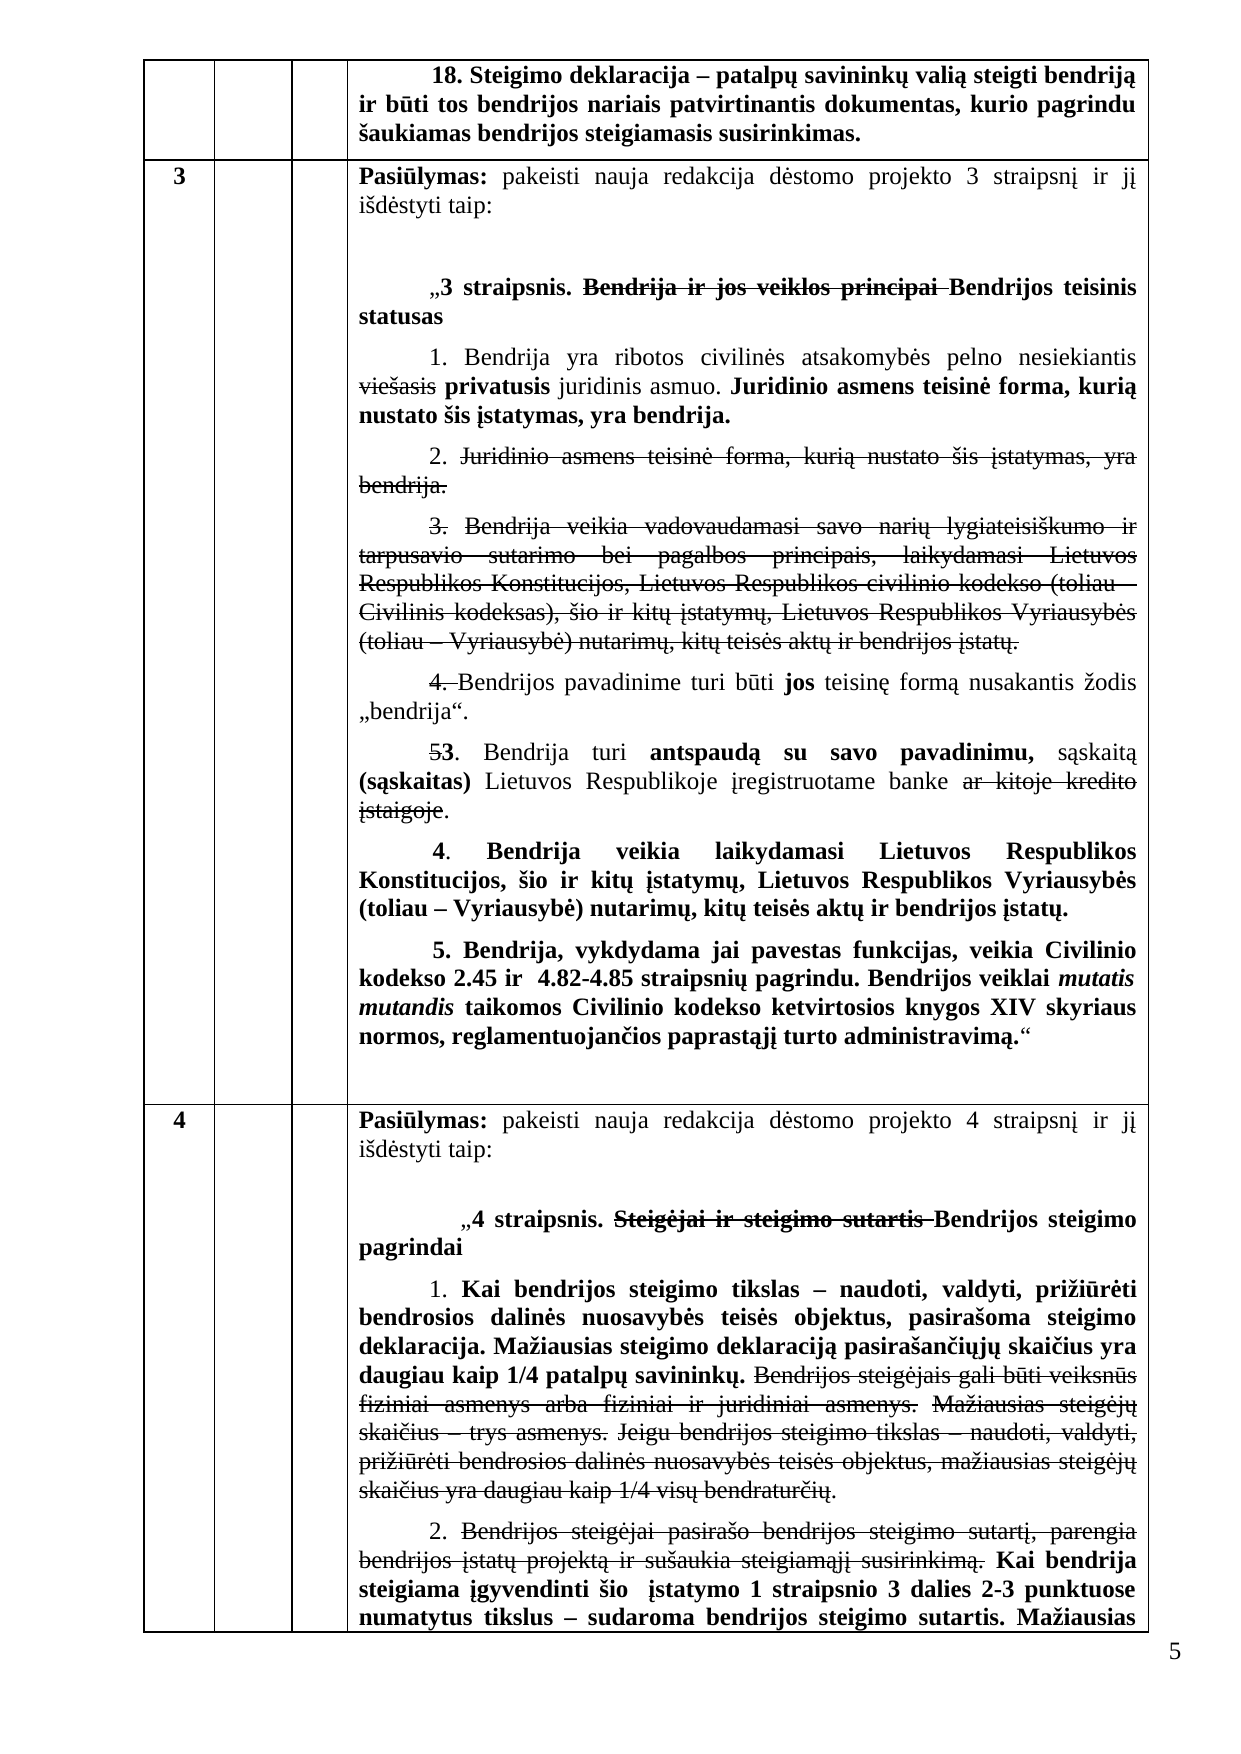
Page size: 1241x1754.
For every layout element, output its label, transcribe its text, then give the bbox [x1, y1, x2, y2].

table_cell [293, 1105, 347, 1631]
table_cell [293, 161, 347, 1103]
table_cell 4 [145, 1105, 214, 1631]
table_cell [215, 1105, 291, 1631]
table_cell 3 [145, 161, 214, 1103]
table_cell 18. Steigimo deklaracija – patalpų savininkų valią steigti bendriją ir būti tos bendrijos nariais patvirtinantis dokumentas, kurio pagrindu šaukiamas bendrijos steigiamasis susirinkimas. [348, 61, 1148, 159]
table_cell Pasiūlymas: pakeisti nauja redakcija dėstomo projekto 4 straipsnį ir jį išdėstyti taip: „4 straipsnis. Steigėjai ir steigimo sutartis Bendrijos steigimo pagrindai 1. Kai bendrijos steigimo tikslas – naudoti, valdyti, prižiūrėti bendrosios dalinės nuosavybės teisės objektus, pasirašoma steigimo deklaracija. Mažiausias steigimo deklaraciją pasirašančiųjų skaičius yra daugiau kaip 1/4 patalpų savininkų. Bendrijos steigėjais gali būti veiksnūs fiziniai asmenys arba fiziniai ir juridiniai asmenys. Mažiausias steigėjų skaičius – trys asmenys. Jeigu bendrijos steigimo tikslas – naudoti, valdyti, prižiūrėti bendrosios dalinės nuosavybės teisės objektus, mažiausias steigėjų skaičius yra daugiau kaip 1/4 visų bendraturčių. 2. Bendrijos steigėjai pasirašo bendrijos steigimo sutartį, parengia bendrijos įstatų projektą ir sušaukia steigiamąjį susirinkimą. Kai bendrija steigiama įgyvendinti šio įstatymo 1 straipsnio 3 dalies 2-3 punktuose numatytus tikslus – sudaroma bendrijos steigimo sutartis. Mažiausias [348, 1105, 1148, 1631]
table_cell Pasiūlymas: pakeisti nauja redakcija dėstomo projekto 3 straipsnį ir jį išdėstyti taip: „3 straipsnis. Bendrija ir jos veiklos principai Bendrijos teisinis statusas 1. Bendrija yra ribotos civilinės atsakomybės pelno nesiekiantis viešasis privatusis juridinis asmuo. Juridinio asmens teisinė forma, kurią nustato šis įstatymas, yra bendrija. 2. Juridinio asmens teisinė forma, kurią nustato šis įstatymas, yra bendrija. 3. Bendrija veikia vadovaudamasi savo narių lygiateisiškumo ir tarpusavio sutarimo bei pagalbos principais, laikydamasi Lietuvos Respublikos Konstitucijos, Lietuvos Respublikos civilinio kodekso (toliau – Civilinis kodeksas), šio ir kitų įstatymų, Lietuvos Respublikos Vyriausybės (toliau – Vyriausybė) nutarimų, kitų teisės aktų ir bendrijos įstatų. 4. Bendrijos pavadinime turi būti jos teisinę formą nusakantis žodis „bendrija“. 53. Bendrija turi antspaudą su savo pavadinimu, sąskaitą (sąskaitas) Lietuvos Respublikoje įregistruotame banke ar kitoje kredito įstaigoje. 4. Bendrija veikia laikydamasi Lietuvos Respublikos Konstitucijos, šio ir kitų įstatymų, Lietuvos Respublikos Vyriausybės (toliau – Vyriausybė) nutarimų, kitų teisės aktų ir bendrijos įstatų. 5. Bendrija, vykdydama jai pavestas funkcijas, veikia Civilinio kodekso 2.45 ir 4.82-4.85 straipsnių pagrindu. Bendrijos veiklai mutatis mutandis taikomos Civilinio kodekso ketvirtosios knygos XIV skyriaus normos, reglamentuojančios paprastąjį turto administravimą.“ [348, 161, 1148, 1103]
table_cell [215, 161, 291, 1103]
table_cell [293, 61, 347, 159]
table_cell [145, 61, 214, 159]
table_cell [215, 61, 291, 159]
